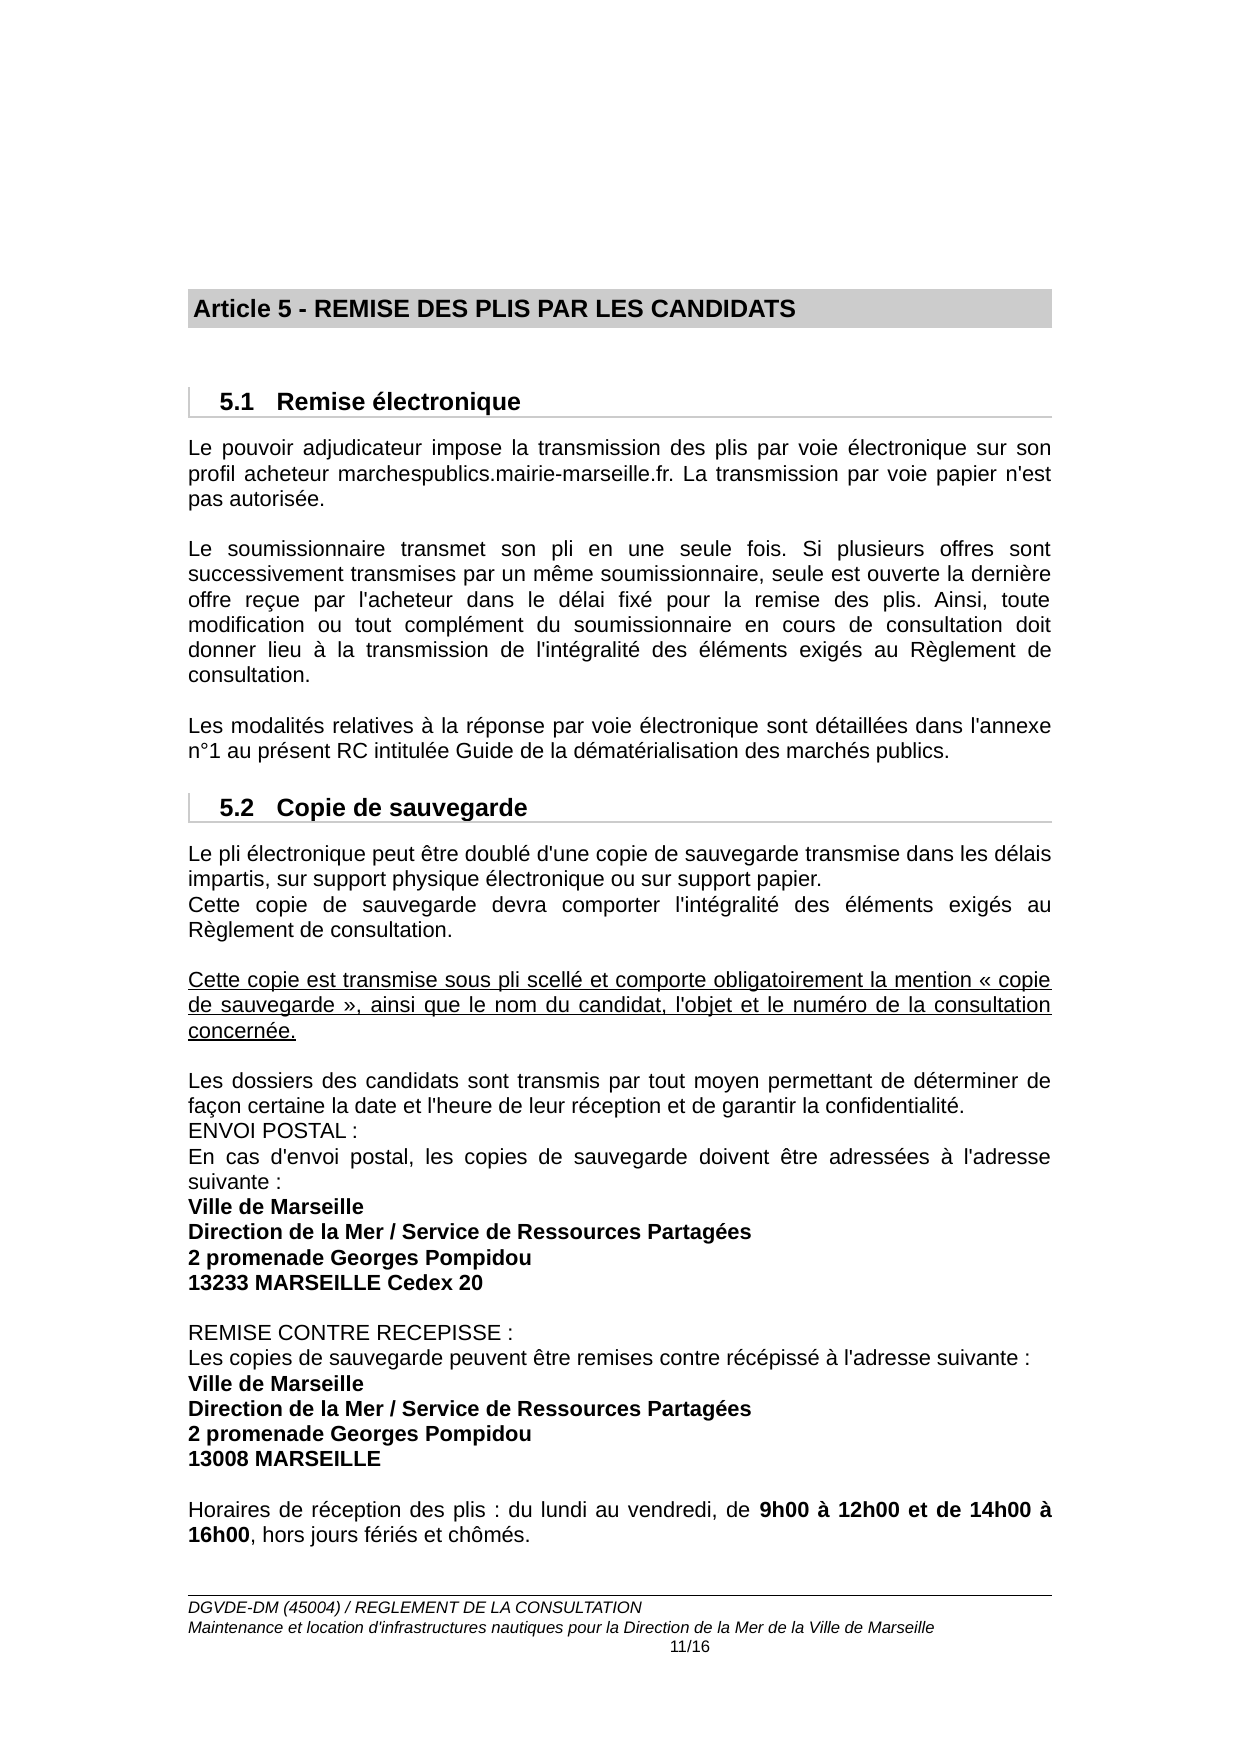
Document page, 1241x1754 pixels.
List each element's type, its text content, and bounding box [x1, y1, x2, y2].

text ENVOI POSTAL : [188, 1118, 1052, 1143]
text Cette copie est transmise sous pli scellé et comporte obligatoirement la mention « copie [188, 967, 1052, 989]
subtitle Remise électronique [190, 387, 1052, 416]
text 2 promenade Georges Pompidou [188, 1421, 1052, 1446]
text Les dossiers des candidats sont transmis par tout moyen permettant de déterminer de façon certaine la date et l'heure de leur réception et de garantir la confidentialité. [188, 1068, 1052, 1118]
text Direction de la Mer / Service de Ressources Partagées [188, 1396, 1052, 1421]
text En cas d'envoi postal, les copies de sauvegarde doivent être adressées à l'adresse suivante : [188, 1143, 1052, 1194]
text Horaires de réception des plis : du lundi au vendredi, de 9h00 à 12h00 et de 14h00 à 16h00, hors jours fériés et chômés. [188, 1496, 1052, 1547]
subtitle REMISE DES PLIS PAR LES CANDIDATS [190, 291, 1050, 326]
text Le soumissionnaire transmet son pli en une seule fois. Si plusieurs offres sont successivement transmises par un même soumissionnaire, seule est ouverte la dernière offre reçue par l'acheteur dans le délai fixé pour la remise des plis. Ainsi, toute modification ou tout complément du soumissionnaire en cours de consultation doit donner lieu à la transmission de l'intégralité des éléments exigés au Règlement de consultation. [188, 536, 1052, 687]
text Ville de Marseille [188, 1194, 1052, 1219]
subtitle Copie de sauvegarde [188, 792, 1052, 821]
text concernée. [188, 1015, 1052, 1043]
text REMISE CONTRE RECEPISSE : [188, 1320, 1052, 1345]
text 2 promenade Georges Pompidou [188, 1244, 1052, 1269]
text Le pouvoir adjudicateur impose la transmission des plis par voie électronique sur son profil acheteur marchespublics.mairie-marseille.fr. La transmission par voie papier n'est pas autorisée. [188, 435, 1052, 511]
text de sauvegarde », ainsi que le nom du candidat, l'objet et le numéro de la consultation [188, 990, 1052, 1014]
text 13233 MARSEILLE Cedex 20 [188, 1269, 1052, 1295]
text Les copies de sauvegarde peuvent être remises contre récépissé à l'adresse suivante : [188, 1345, 1052, 1370]
text Ville de Marseille [188, 1370, 1052, 1396]
text Le pli électronique peut être doublé d'une copie de sauvegarde transmise dans les délais impartis, sur support physique électronique ou sur support papier. [188, 841, 1052, 891]
text Les modalités relatives à la réponse par voie électronique sont détaillées dans l'annexe n°1 au présent RC intitulée Guide de la dématérialisation des marchés publics. [188, 713, 1052, 763]
text Direction de la Mer / Service de Ressources Partagées [188, 1219, 1052, 1244]
text 13008 MARSEILLE [188, 1446, 1052, 1471]
text Cette copie de sauvegarde devra comporter l'intégralité des éléments exigés au Règlement de consultation. [188, 891, 1052, 942]
